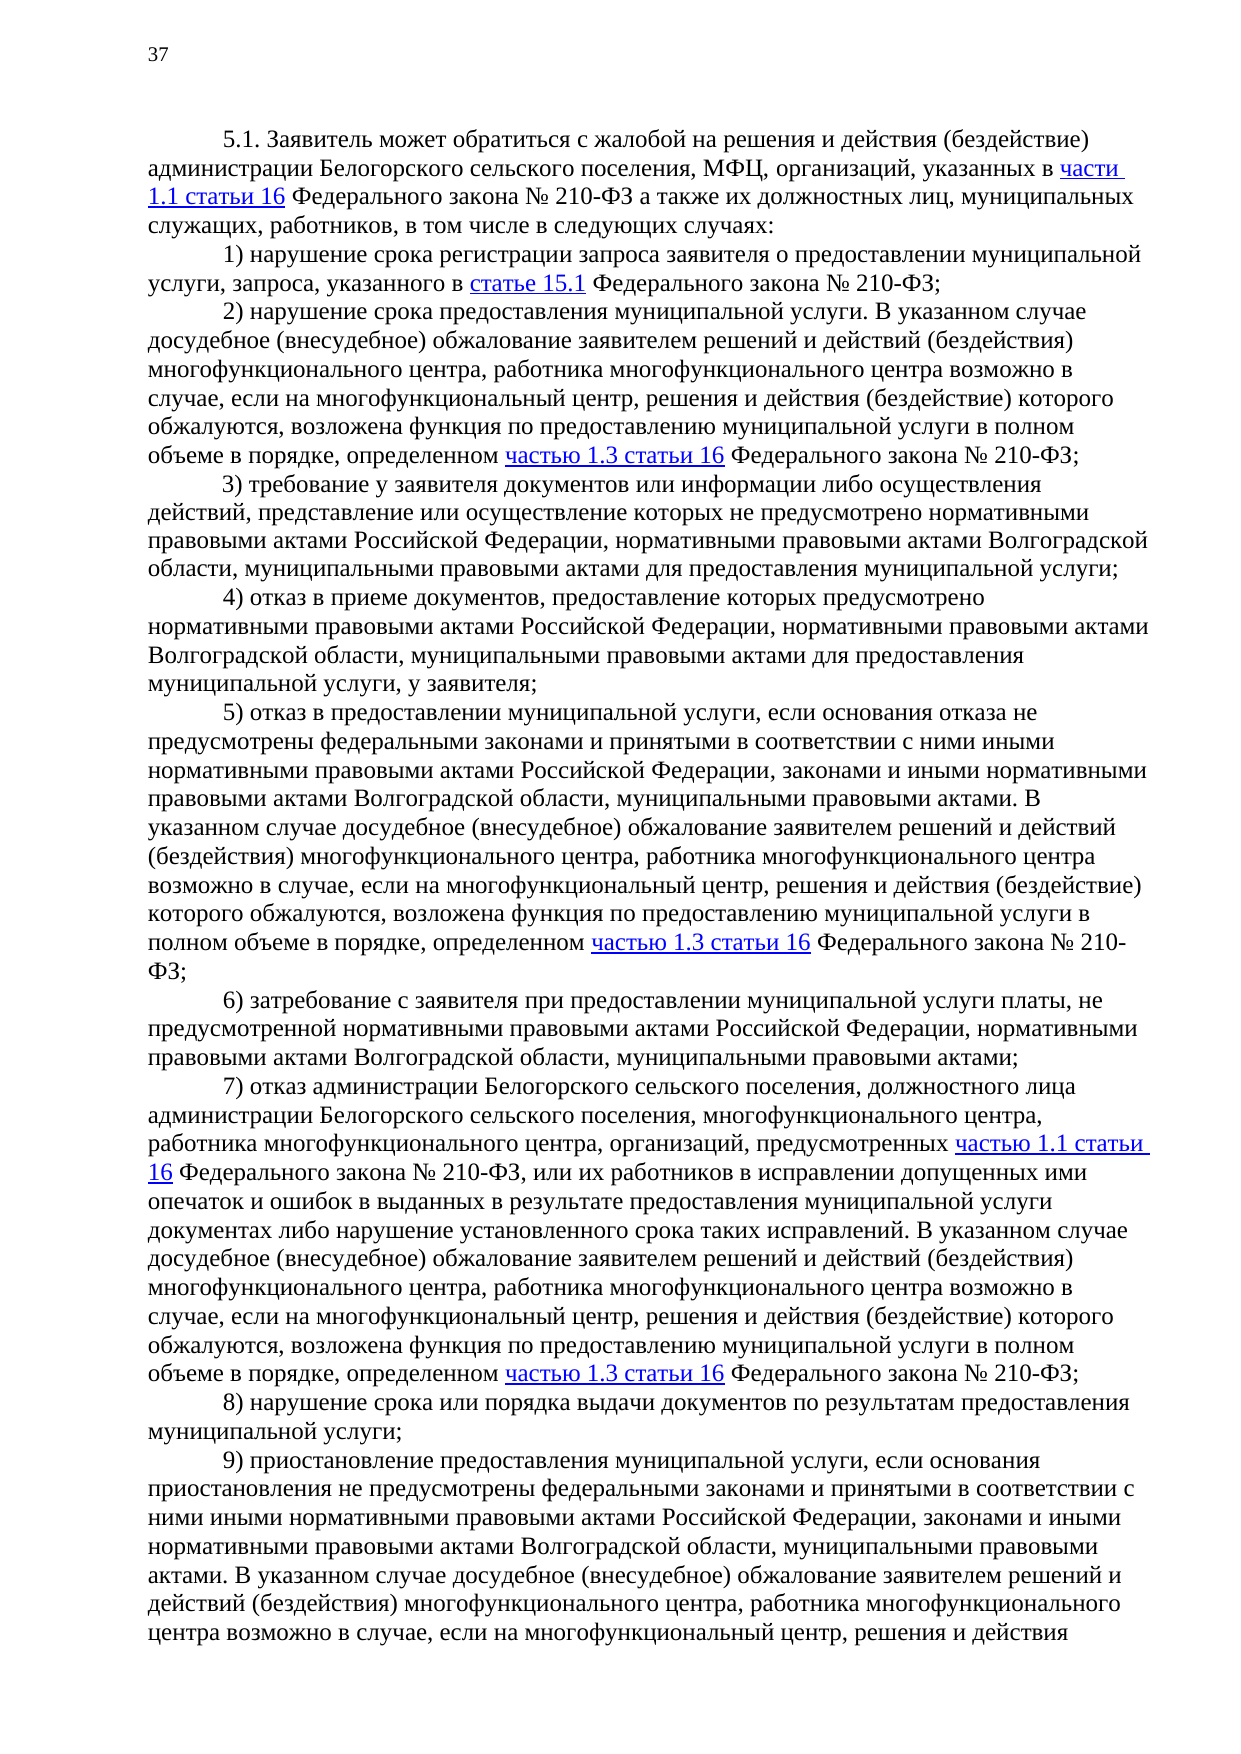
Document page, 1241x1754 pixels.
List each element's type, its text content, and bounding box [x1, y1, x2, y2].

text 3) требование у заявителя документов или информации либо осуществления действий, представление или осуществление которых не предусмотрено нормативными правовыми актами Российской Федерации, нормативными правовыми актами Волгоградской области, муниципальными правовыми актами для предоставления муниципальной услуги; [148, 469, 1152, 582]
text 5) отказ в предоставлении муниципальной услуги, если основания отказа не предусмотрены федеральными законами и принятыми в соответствии с ними иными нормативными правовыми актами Российской Федерации, законами и иными нормативными правовыми актами Волгоградской области, муниципальными правовыми актами. В указанном случае досудебное (внесудебное) обжалование заявителем решений и действий (бездействия) многофункционального центра, работника многофункционального центра возможно в случае, если на многофункциональный центр, решения и действия (бездействие) которого обжалуются, возложена функция по предоставлению муниципальной услуги в полном объеме в порядке, определенном частью 1.3 статьи 16 Федерального закона № 210-ФЗ; [148, 697, 1152, 985]
text 1) нарушение срока регистрации запроса заявителя о предоставлении муниципальной услуги, запроса, указанного в статье 15.1 Федерального закона № 210-ФЗ; [148, 239, 1152, 296]
text 7) отказ администрации Белогорского сельского поселения, должностного лица администрации Белогорского сельского поселения, многофункционального центра, работника многофункционального центра, организаций, предусмотренных частью 1.1 статьи 16 Федерального закона № 210-ФЗ, или их работников в исправлении допущенных ими опечаток и ошибок в выданных в результате предоставления муниципальной услуги документах либо нарушение установленного срока таких исправлений. В указанном случае досудебное (внесудебное) обжалование заявителем решений и действий (бездействия) многофункционального центра, работника многофункционального центра возможно в случае, если на многофункциональный центр, решения и действия (бездействие) которого обжалуются, возложена функция по предоставлению муниципальной услуги в полном объеме в порядке, определенном частью 1.3 статьи 16 Федерального закона № 210-ФЗ; [148, 1071, 1152, 1387]
subtitle 5.1. Заявитель может обратиться с жалобой на решения и действия (бездействие) администрации Белогорского сельского поселения, МФЦ, организаций, указанных в части 1.1 статьи 16 Федерального закона № 210-ФЗ а также их должностных лиц, муниципальных служащих, работников, в том числе в следующих случаях: [148, 124, 1152, 239]
text 2) нарушение срока предоставления муниципальной услуги. В указанном случае досудебное (внесудебное) обжалование заявителем решений и действий (бездействия) многофункционального центра, работника многофункционального центра возможно в случае, если на многофункциональный центр, решения и действия (бездействие) которого обжалуются, возложена функция по предоставлению муниципальной услуги в полном объеме в порядке, определенном частью 1.3 статьи 16 Федерального закона № 210-ФЗ; [148, 296, 1152, 469]
text 8) нарушение срока или порядка выдачи документов по результатам предоставления муниципальной услуги; [148, 1387, 1152, 1445]
text 4) отказ в приеме документов, предоставление которых предусмотрено нормативными правовыми актами Российской Федерации, нормативными правовыми актами Волгоградской области, муниципальными правовыми актами для предоставления муниципальной услуги, у заявителя; [148, 582, 1152, 697]
text 6) затребование с заявителя при предоставлении муниципальной услуги платы, не предусмотренной нормативными правовыми актами Российской Федерации, нормативными правовыми актами Волгоградской области, муниципальными правовыми актами; [148, 985, 1152, 1071]
text 9) приостановление предоставления муниципальной услуги, если основания приостановления не предусмотрены федеральными законами и принятыми в соответствии с ними иными нормативными правовыми актами Российской Федерации, законами и иными нормативными правовыми актами Волгоградской области, муниципальными правовыми актами. В указанном случае досудебное (внесудебное) обжалование заявителем решений и действий (бездействия) многофункционального центра, работника многофункционального центра возможно в случае, если на многофункциональный центр, решения и действия [148, 1445, 1152, 1646]
